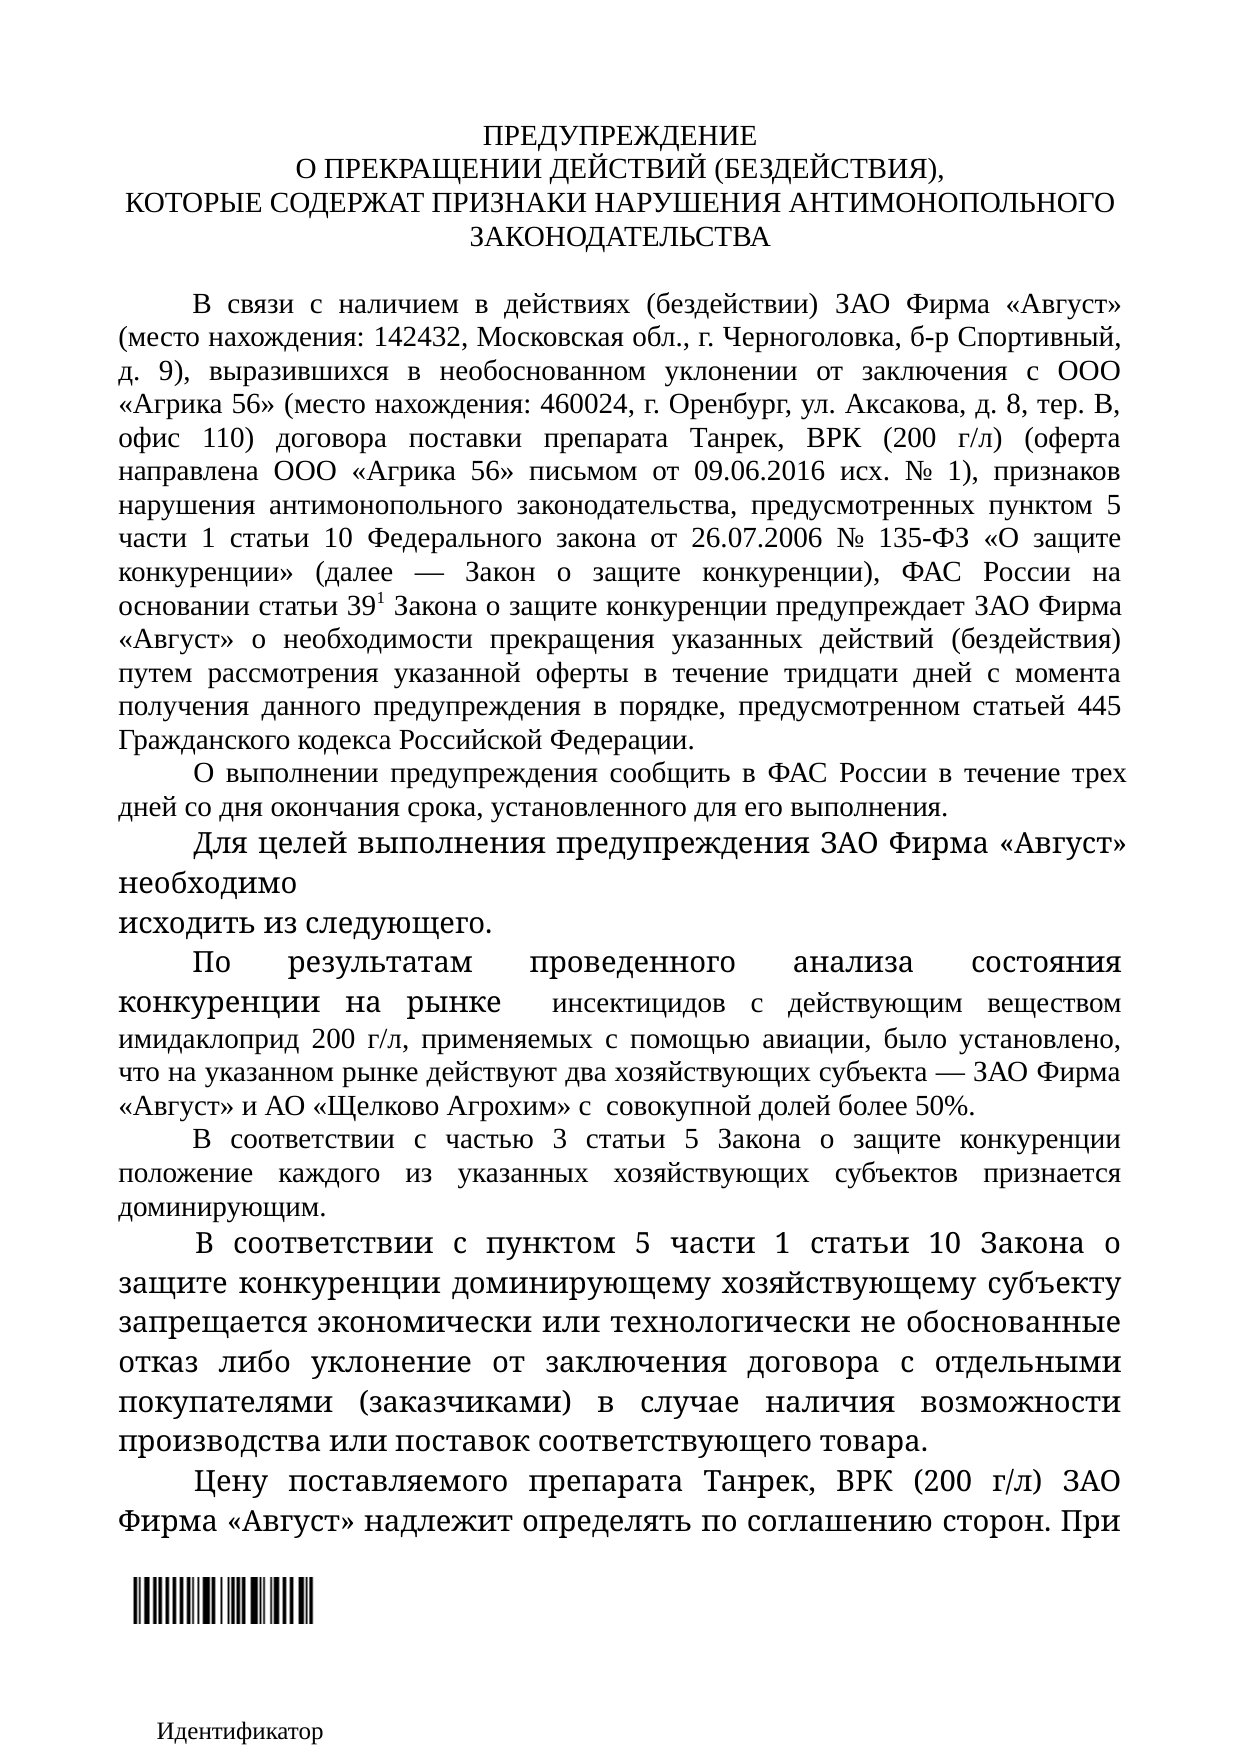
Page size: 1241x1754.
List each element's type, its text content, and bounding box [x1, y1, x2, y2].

picture [118, 1577, 331, 1624]
text О выполнении предупреждения сообщить в ФАС России в течение трех дней со дня окончания срока, установленного для его выполнения. [118, 755, 1128, 822]
text исходить из следующего. [118, 902, 1122, 942]
text КОТОРЫЕ СОДЕРЖАТ ПРИЗНАКИ НАРУШЕНИЯ АНТИМОНОПОЛЬНОГО ЗАКОНОДАТЕЛЬСТВА [118, 185, 1122, 252]
text ПРЕДУПРЕЖДЕНИЕ [118, 118, 1122, 152]
text По результатам проведенного анализа состояния конкуренции на рынке инсектицидов с действующим веществом имидаклоприд 200 г/л, применяемых с помощью авиации, было установлено, что на указанном рынке действуют два хозяйствующих субъекта — ЗАО Фирма «Август» и АО «Щелково Агрохим» с совокупной долей более 50%. [118, 942, 1122, 1122]
text В соответствии с пунктом 5 части 1 статьи 10 Закона о защите конкуренции доминирующему хозяйствующему субъекту запрещается экономически или технологически не обоснованные отказ либо уклонение от заключения договора с отдельными покупателями (заказчиками) в случае наличия возможности производства или поставок соответствующего товара. [118, 1222, 1122, 1460]
text Цену поставляемого препарата Танрек, ВРК (200 г/л) ЗАО Фирма «Август» надлежит определять по соглашению сторон. При [118, 1460, 1122, 1540]
text Для целей выполнения предупреждения ЗАО Фирма «Август» необходимо [118, 822, 1128, 902]
text В связи с наличием в действиях (бездействии) ЗАО Фирма «Август» (место нахождения: 142432, Московская обл., г. Черноголовка, б-р Спортивный, д. 9), выразившихся в необоснованном уклонении от заключения с ООО «Агрика 56» (место нахождения: 460024, г. Оренбург, ул. Аксакова, д. 8, тер. В, офис 110) договора поставки препарата Танрек, ВРК (200 г/л) (оферта направлена ООО «Агрика 56» письмом от 09.06.2016 исх. № 1), признаков нарушения антимонопольного законодательства, предусмотренных пунктом 5 части 1 статьи 10 Федерального закона от 26.07.2006 № 135-ФЗ «О защите конкуренции» (далее — Закон о защите конкуренции), ФАС России на основании статьи 391 Закона о защите конкуренции предупреждает ЗАО Фирма «Август» о необходимости прекращения указанных действий (бездействия) путем рассмотрения указанной оферты в течение тридцати дней с момента получения данного предупреждения в порядке, предусмотренном статьей 445 Гражданского кодекса Российской Федерации. [118, 286, 1122, 755]
text О ПРЕКРАЩЕНИИ ДЕЙСТВИЙ (БЕЗДЕЙСТВИЯ), [118, 152, 1122, 185]
text В соответствии с частью 3 статьи 5 Закона о защите конкуренции положение каждого из указанных хозяйствующих субъектов признается доминирующим. [118, 1122, 1122, 1222]
